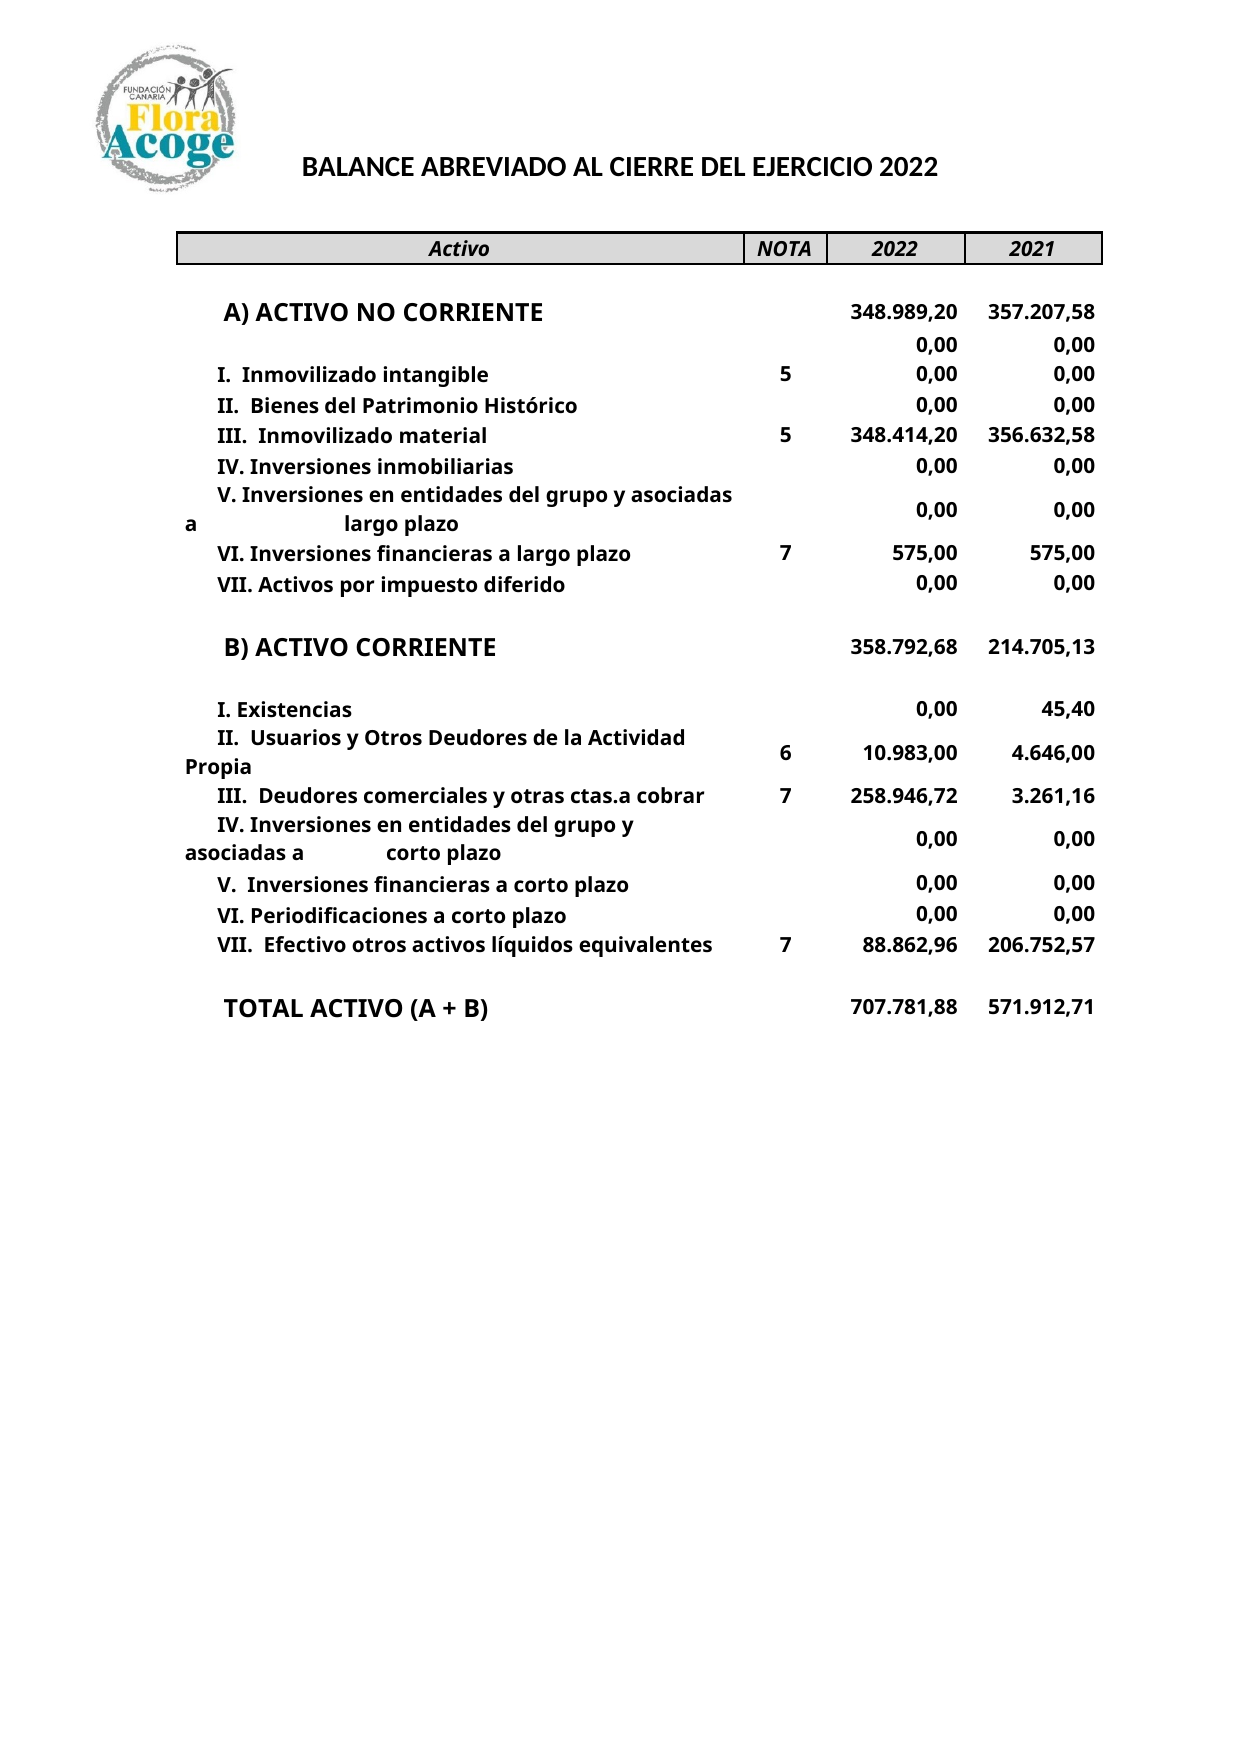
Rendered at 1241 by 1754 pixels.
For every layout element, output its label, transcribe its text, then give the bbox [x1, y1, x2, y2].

table_cell III. Inmovilizado material [177, 420, 744, 449]
table_cell VII. Activos por impuesto diferido [177, 567, 744, 598]
table_cell [965, 664, 1102, 694]
table_cell [965, 959, 1102, 989]
table_cell 575,00 [965, 538, 1102, 567]
table_cell [744, 389, 827, 420]
table_cell [744, 628, 827, 664]
table_cell [177, 599, 744, 628]
table_cell II. Usuarios y Otros Deudores de la Actividad Propia [177, 724, 744, 780]
table_cell [827, 1025, 965, 1054]
table_cell 10.983,00 [827, 724, 965, 780]
table_cell [965, 599, 1102, 628]
table_cell 214.705,13 [965, 628, 1102, 664]
table_cell IV. Inversiones inmobiliarias [177, 449, 744, 481]
table_cell [965, 1054, 1102, 1086]
table_header Activo [178, 234, 743, 263]
table_cell 357.207,58 [965, 293, 1102, 329]
table_cell 0,00 [965, 867, 1102, 898]
table_cell VII. Efectivo otros activos líquidos equivalentes [177, 929, 744, 959]
table_cell [177, 265, 744, 293]
table_cell [744, 1054, 827, 1086]
table_header 2021 [966, 234, 1101, 263]
table_cell 0,00 [827, 567, 965, 598]
table_cell 0,00 [965, 567, 1102, 598]
table_cell [965, 1025, 1102, 1054]
table_cell [827, 959, 965, 989]
table_cell [965, 265, 1102, 293]
table_cell 6 [744, 724, 827, 780]
table_cell [744, 567, 827, 598]
table_cell [744, 449, 827, 481]
table_cell II. Bienes del Patrimonio Histórico [177, 389, 744, 420]
table_cell 707.781,88 [827, 989, 965, 1025]
table_cell 0,00 [827, 867, 965, 898]
table_cell [744, 664, 827, 694]
table_cell [744, 1025, 827, 1054]
table_cell VI. Inversiones financieras a largo plazo [177, 538, 744, 567]
table_cell [177, 664, 744, 694]
table_header NOTA [745, 234, 826, 263]
table_cell 0,00 [827, 329, 965, 359]
table_cell 0,00 [827, 449, 965, 481]
table_cell B) ACTIVO CORRIENTE [177, 628, 744, 664]
table_cell 5 [744, 359, 827, 388]
table_cell 0,00 [827, 481, 965, 537]
table_cell 0,00 [827, 694, 965, 723]
table_cell 0,00 [965, 329, 1102, 359]
table_cell 0,00 [827, 898, 965, 929]
table_cell 7 [744, 538, 827, 567]
table_cell 5 [744, 420, 827, 449]
table_cell TOTAL ACTIVO (A + B) [177, 989, 744, 1025]
table_cell 356.632,58 [965, 420, 1102, 449]
table_cell 0,00 [965, 449, 1102, 481]
table_cell III. Deudores comerciales y otras ctas.a cobrar [177, 780, 744, 810]
table_cell [744, 959, 827, 989]
table_cell [827, 265, 965, 293]
table_cell 0,00 [965, 481, 1102, 537]
table_cell V. Inversiones financieras a corto plazo [177, 867, 744, 898]
table_cell 7 [744, 929, 827, 959]
table_cell [744, 989, 827, 1025]
table_cell [744, 265, 827, 293]
table_cell [744, 867, 827, 898]
text BALANCE ABREVIADO AL CIERRE DEL EJERCICIO 2022 [254, 148, 1063, 183]
table_cell 0,00 [827, 359, 965, 388]
table_cell 0,00 [965, 810, 1102, 867]
table_cell 0,00 [965, 898, 1102, 929]
table_cell I. Inmovilizado intangible [177, 359, 744, 388]
table_cell 358.792,68 [827, 628, 965, 664]
table_cell [744, 329, 827, 359]
table_cell [744, 694, 827, 723]
table_cell 258.946,72 [827, 780, 965, 810]
table_cell 45,40 [965, 694, 1102, 723]
table_cell 571.912,71 [965, 989, 1102, 1025]
table_cell [827, 1054, 965, 1086]
table_cell I. Existencias [177, 694, 744, 723]
table_header 2022 [828, 234, 964, 263]
table_cell [827, 599, 965, 628]
table_cell 0,00 [827, 810, 965, 867]
table_cell [744, 898, 827, 929]
table_cell 0,00 [965, 359, 1102, 388]
table_cell [744, 810, 827, 867]
table_cell 88.862,96 [827, 929, 965, 959]
table_cell V. Inversiones en entidades del grupo y asociadas a . largo plazo [177, 481, 744, 537]
table_cell 7 [744, 780, 827, 810]
table_cell 348.989,20 [827, 293, 965, 329]
table_cell [177, 1025, 744, 1054]
table_cell 4.646,00 [965, 724, 1102, 780]
table_cell 3.261,16 [965, 780, 1102, 810]
table_cell [744, 293, 827, 329]
table_cell A) ACTIVO NO CORRIENTE [177, 293, 744, 329]
table_cell VI. Periodificaciones a corto plazo [177, 898, 744, 929]
table_cell IV. Inversiones en entidades del grupo y asociadas a . corto plazo [177, 810, 744, 867]
table_cell 575,00 [827, 538, 965, 567]
table_cell [827, 664, 965, 694]
table_cell 0,00 [827, 389, 965, 420]
table_cell 0,00 [965, 389, 1102, 420]
table_cell [177, 329, 744, 359]
table_cell 206.752,57 [965, 929, 1102, 959]
table_cell [177, 1054, 744, 1086]
table_cell [744, 481, 827, 537]
table_cell 348.414,20 [827, 420, 965, 449]
table_cell [744, 599, 827, 628]
table_cell [177, 959, 744, 989]
